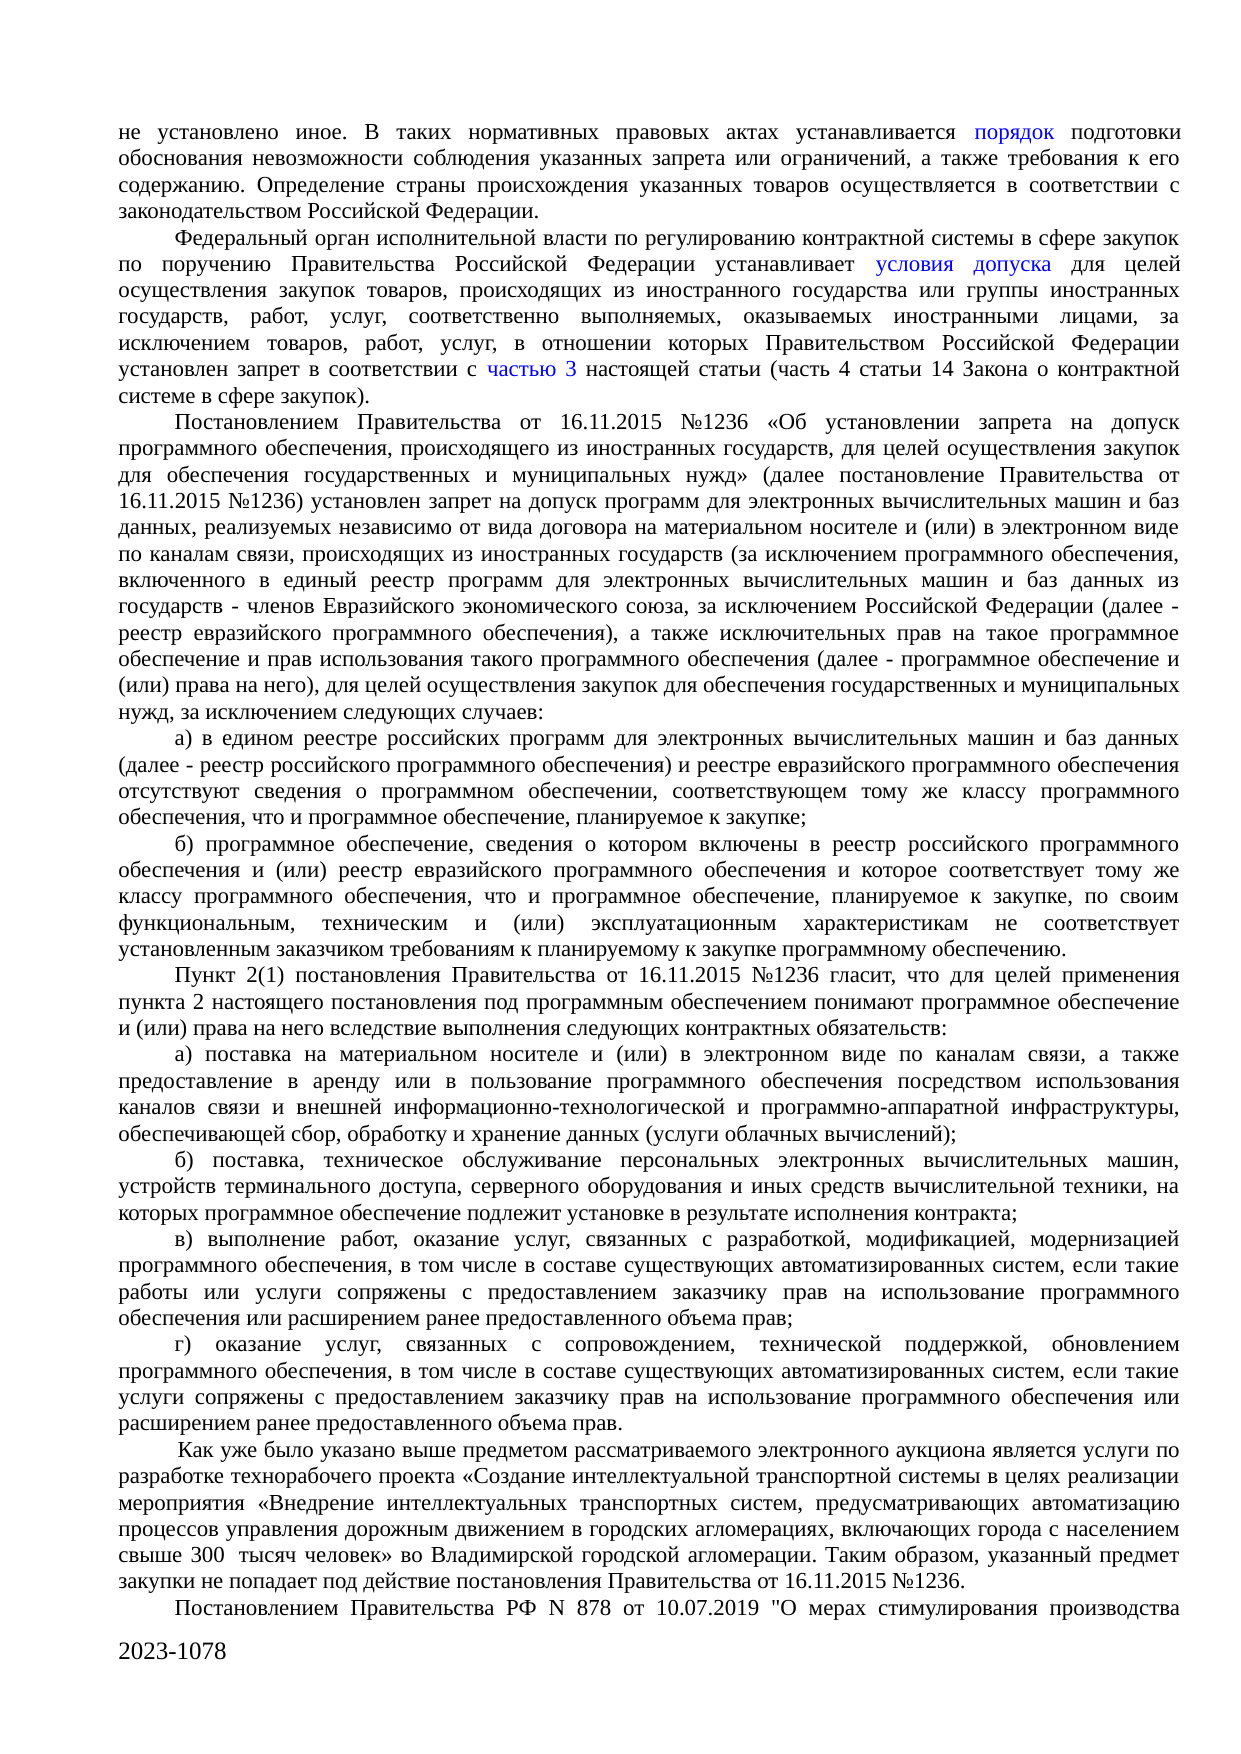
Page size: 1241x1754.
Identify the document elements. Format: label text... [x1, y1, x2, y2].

text Пункт 2(1) постановления Правительства от 16.11.2015 №1236 гласит, что для целей применения пункта 2 настоящего постановления под программным обеспечением понимают программное обеспечение и (или) права на него вследствие выполнения следующих контрактных обязательств: [118, 961, 1181, 1041]
text Постановлением Правительства РФ N 878 от 10.07.2019 "О мерах стимулирования производства [118, 1594, 1181, 1620]
text Как уже было указано выше предметом рассматриваемого электронного аукциона является услуги по разработке технорабочего проекта «Создание интеллектуальной транспортной системы в целях реализации мероприятия «Внедрение интеллектуальных транспортных систем, предусматривающих автоматизацию процессов управления дорожным движением в городских агломерациях, включающих города с населением свыше 300 тысяч человек» во Владимирской городской агломерации. Таким образом, указанный предмет закупки не попадает под действие постановления Правительства от 16.11.2015 №1236. [118, 1436, 1181, 1594]
text Постановлением Правительства от 16.11.2015 №1236 «Об установлении запрета на допуск программного обеспечения, происходящего из иностранных государств, для целей осуществления закупок для обеспечения государственных и муниципальных нужд» (далее постановление Правительства от 16.11.2015 №1236) установлен запрет на допуск программ для электронных вычислительных машин и баз данных, реализуемых независимо от вида договора на материальном носителе и (или) в электронном виде по каналам связи, происходящих из иностранных государств (за исключением программного обеспечения, включенного в единый реестр программ для электронных вычислительных машин и баз данных из государств - членов Евразийского экономического союза, за исключением Российской Федерации (далее - реестр евразийского программного обеспечения), а также исключительных прав на такое программное обеспечение и прав использования такого программного обеспечения (далее - программное обеспечение и (или) права на него), для целей осуществления закупок для обеспечения государственных и муниципальных нужд, за исключением следующих случаев: [118, 408, 1181, 724]
text а) поставка на материальном носителе и (или) в электронном виде по каналам связи, а также предоставление в аренду или в пользование программного обеспечения посредством использования каналов связи и внешней информационно-технологической и программно-аппаратной инфраструктуры, обеспечивающей сбор, обработку и хранение данных (услуги облачных вычислений); [118, 1041, 1181, 1146]
text не установлено иное. В таких нормативных правовых актах устанавливается порядок подготовки обоснования невозможности соблюдения указанных запрета или ограничений, а также требования к его содержанию. Определение страны происхождения указанных товаров осуществляется в соответствии с законодательством Российской Федерации. [118, 118, 1181, 223]
text Федеральный орган исполнительной власти по регулированию контрактной системы в сфере закупок по поручению Правительства Российской Федерации устанавливает условия допуска для целей осуществления закупок товаров, происходящих из иностранного государства или группы иностранных государств, работ, услуг, соответственно выполняемых, оказываемых иностранными лицами, за исключением товаров, работ, услуг, в отношении которых Правительством Российской Федерации установлен запрет в соответствии с частью 3 настоящей статьи (часть 4 статьи 14 Закона о контрактной системе в сфере закупок). [118, 223, 1181, 408]
text г) оказание услуг, связанных с сопровождением, технической поддержкой, обновлением программного обеспечения, в том числе в составе существующих автоматизированных систем, если такие услуги сопряжены с предоставлением заказчику прав на использование программного обеспечения или расширением ранее предоставленного объема прав. [118, 1330, 1181, 1436]
text а) в едином реестре российских программ для электронных вычислительных машин и баз данных (далее - реестр российского программного обеспечения) и реестре евразийского программного обеспечения отсутствуют сведения о программном обеспечении, соответствующем тому же классу программного обеспечения, что и программное обеспечение, планируемое к закупке; [118, 724, 1181, 830]
text б) поставка, техническое обслуживание персональных электронных вычислительных машин, устройств терминального доступа, серверного оборудования и иных средств вычислительной техники, на которых программное обеспечение подлежит установке в результате исполнения контракта; [118, 1146, 1181, 1225]
text в) выполнение работ, оказание услуг, связанных с разработкой, модификацией, модернизацией программного обеспечения, в том числе в составе существующих автоматизированных систем, если такие работы или услуги сопряжены с предоставлением заказчику прав на использование программного обеспечения или расширением ранее предоставленного объема прав; [118, 1225, 1181, 1330]
text б) программное обеспечение, сведения о котором включены в реестр российского программного обеспечения и (или) реестр евразийского программного обеспечения и которое соответствует тому же классу программного обеспечения, что и программное обеспечение, планируемое к закупке, по своим функциональным, техническим и (или) эксплуатационным характеристикам не соответствует установленным заказчиком требованиям к планируемому к закупке программному обеспечению. [118, 830, 1181, 961]
